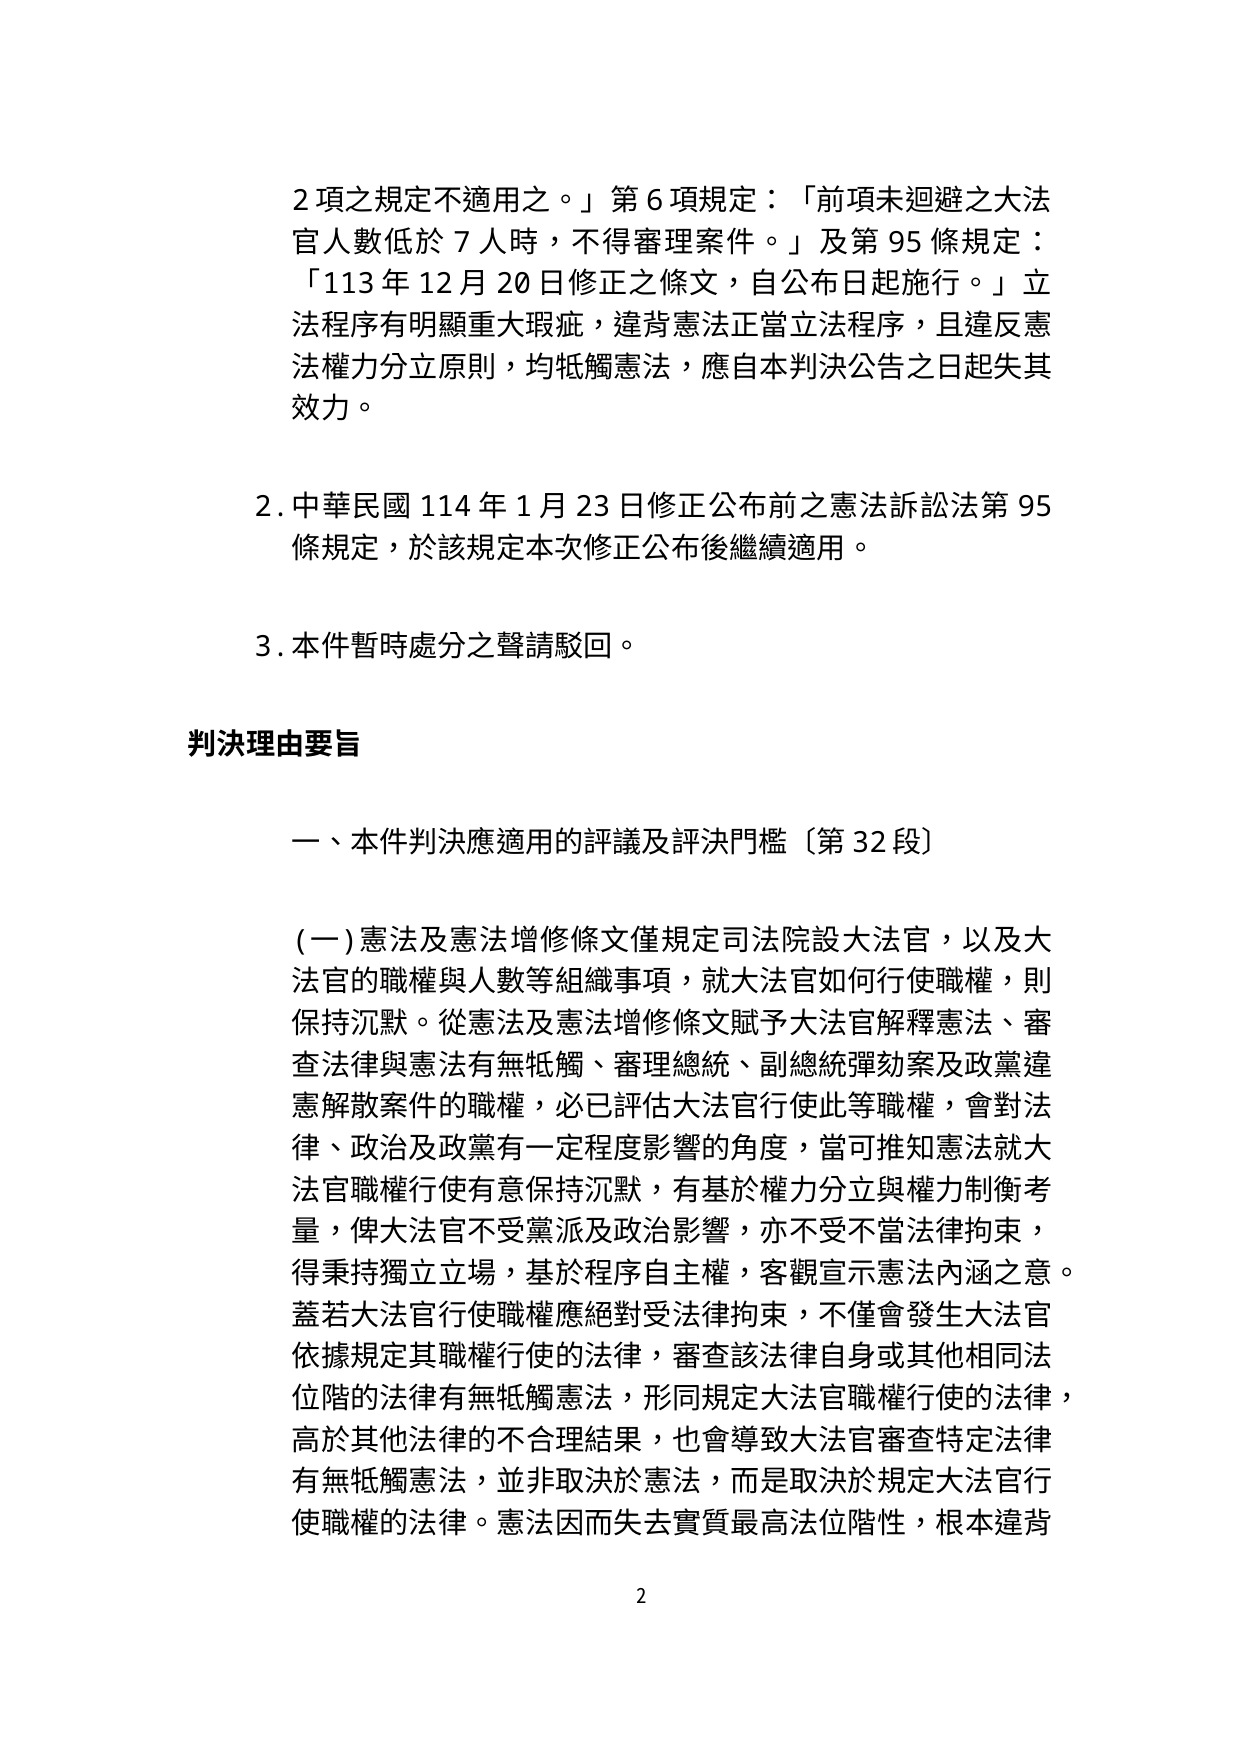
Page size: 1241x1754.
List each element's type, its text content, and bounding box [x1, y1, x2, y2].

text (一)憲法及憲法增修條文僅規定司法院設大法官，以及大法官的職權與人數等組織事項，就大法官如何行使職權，則保持沉默。從憲法及憲法增修條文賦予大法官解釋憲法、審查法律與憲法有無牴觸、審理總統、副總統彈劾案及政黨違憲解散案件的職權，必已評估大法官行使此等職權，會對法律、政治及政黨有一定程度影響的角度，當可推知憲法就大法官職權行使有意保持沉默，有基於權力分立與權力制衡考量，俾大法官不受黨派及政治影響，亦不受不當法律拘束，得秉持獨立立場，基於程序自主權，客觀宣示憲法內涵之意。蓋若大法官行使職權應絕對受法律拘束，不僅會發生大法官依據規定其職權行使的法律，審查該法律自身或其他相同法位階的法律有無牴觸憲法，形同規定大法官職權行使的法律，高於其他法律的不合理結果，也會導致大法官審查特定法律有無牴觸憲法，並非取決於憲法，而是取決於規定大法官行使職權的法律。憲法因而失去實質最高法位階性，根本違背憲法規定司法院大法官掌理解釋憲法，法律與憲法牴觸者無效，法律與憲法有無牴觸發生疑義時，由大法官解釋之的意旨（憲法第79條第2項及第171條規定參照）。就我國憲法解釋實際情形而言，自憲法公布施行起，大法官即已直接依據憲法所賦予的職權，作成司法院釋字第1號至第76號解釋，於作成司法院釋字第76號解釋後，立法院始著手制定司法院大法官會議法，於該法公布施行前，大法官復作成司法院釋字第77號至第79號解釋，此等解釋的效力，毫不因無法律規定而受影響。即使於立法院制定大法官行使職權的法律，並經總統公布施行後，大法官亦曾宣告其部分條文違憲並停止適用（司法院釋字第371號解釋參照），且創設該法律所未規定的定期失效（司法院釋字第218號、第725號解釋參照）及暫時處分制度（司法院釋字第599號解釋參照），益證大法官如何行使職權，並非必須來自法律的規定。〔第35段〕 [292, 917, 1053, 1542]
list 2項之規定不適用之。」第6項規定：「前項未迴避之大法官人數低於7人時，不得審理案件。」及第95條規定：「113年12月20日修正之條文，自公布日起施行。」立法程序有明顯重大瑕疵，違背憲法正當立法程序，且違反憲法權力分立原則，均牴觸憲法，應自本判決公告之日起失其效力。 [254, 177, 1053, 427]
list 本件暫時處分之聲請駁回。 [254, 623, 1053, 665]
text 一、本件判決應適用的評議及評決門檻〔第32段〕 [292, 819, 1053, 861]
list 中華民國114年1月23日修正公布前之憲法訴訟法第95條規定，於該規定本次修正公布後繼續適用。 [254, 483, 1053, 567]
text 判決理由要旨 [187, 721, 1053, 763]
